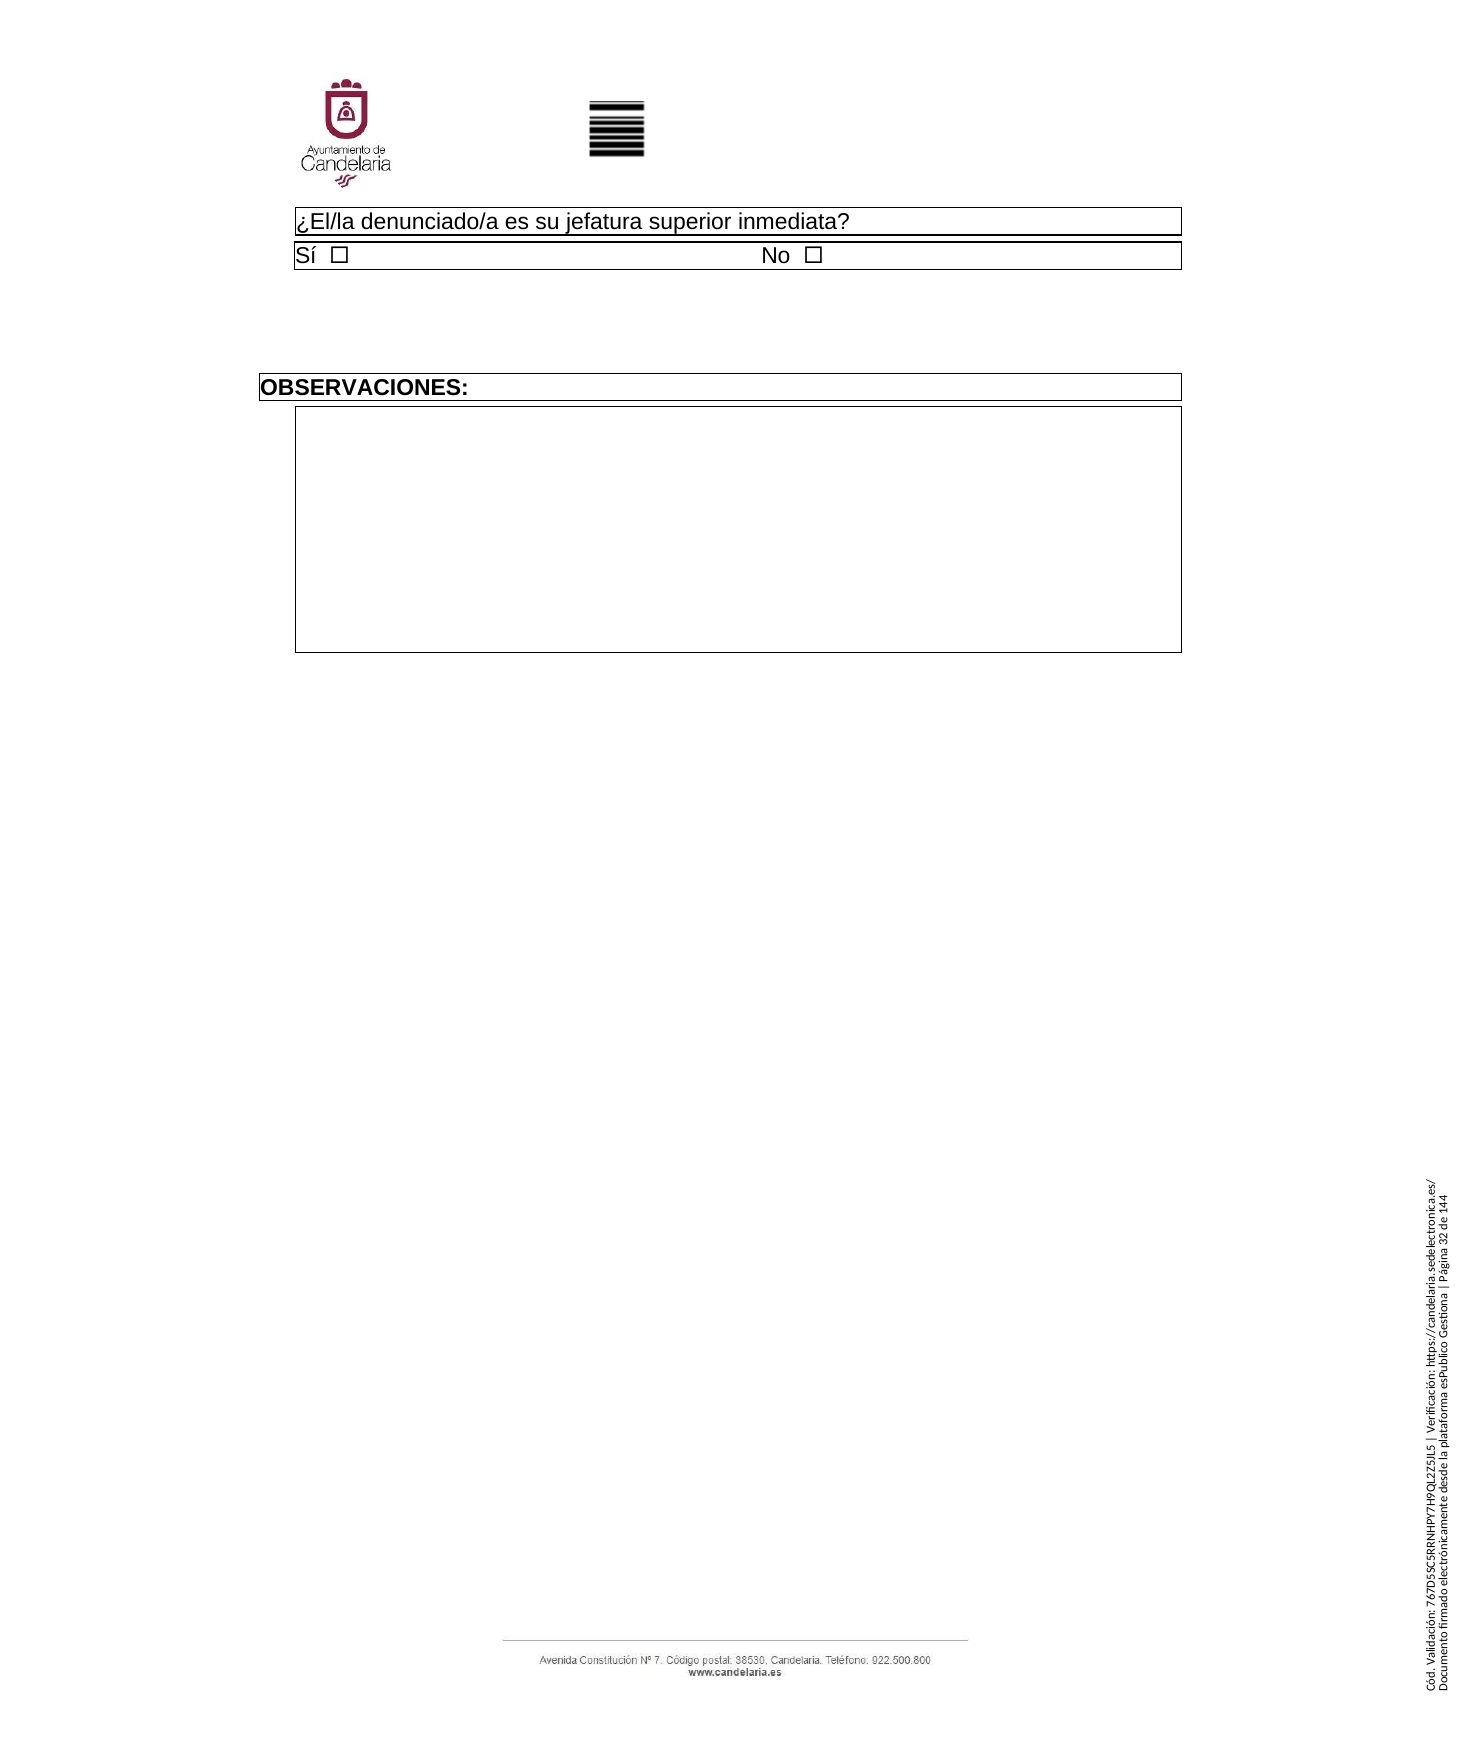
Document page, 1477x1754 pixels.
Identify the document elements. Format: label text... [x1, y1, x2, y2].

text ¿El/la denunciado/a es su jefatura superior inmediata? [296, 208, 1181, 234]
text OBSERVACIONES: [260, 374, 1181, 400]
text Sí  No  [295, 243, 1181, 269]
